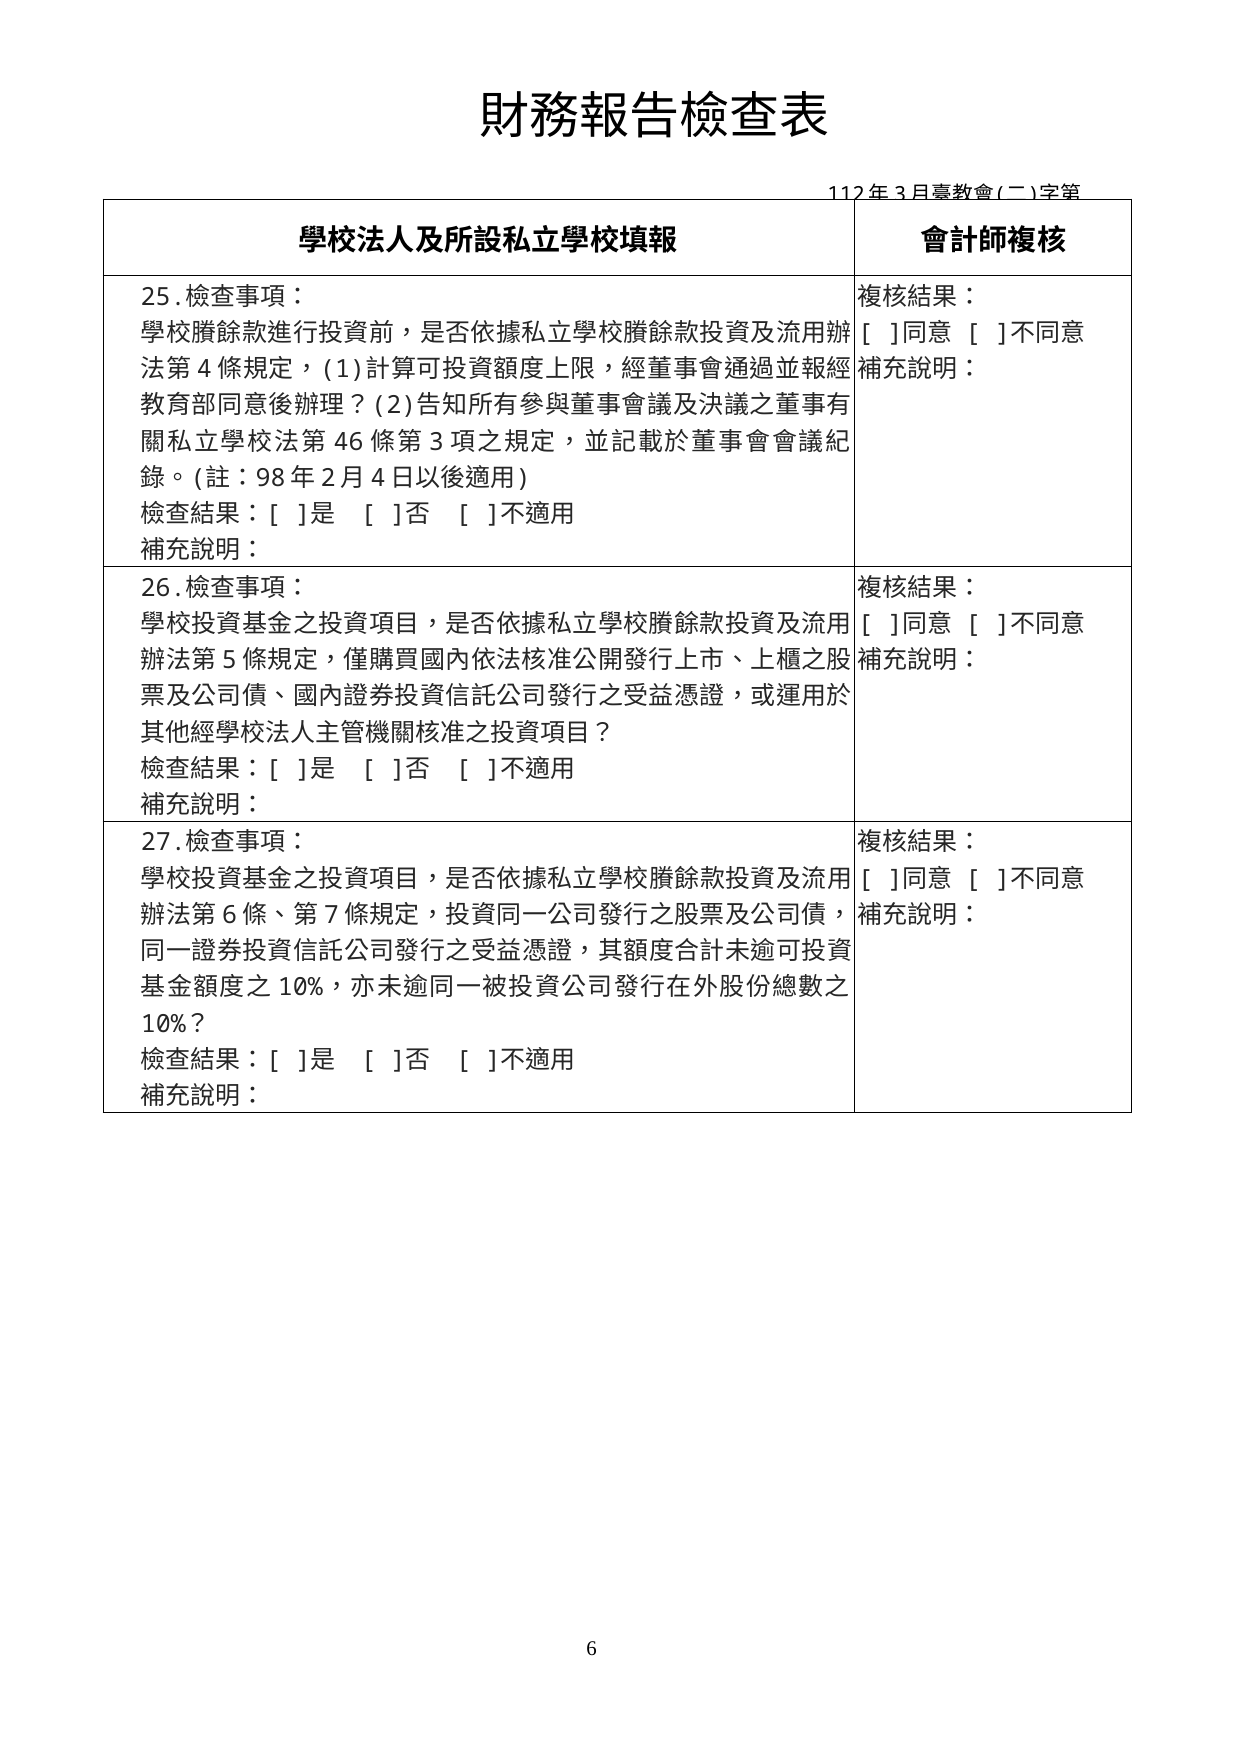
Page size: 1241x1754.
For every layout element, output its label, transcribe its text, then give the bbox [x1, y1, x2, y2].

table_cell 複核結果： [ ]同意 [ ]不同意 補充說明： [855, 822, 1131, 1112]
table_cell 複核結果： [ ]同意 [ ]不同意 補充說明： [855, 567, 1131, 821]
table_cell 複核結果： [ ]同意 [ ]不同意 補充說明： [855, 276, 1131, 566]
table_cell 27.檢查事項： 學校投資基金之投資項目，是否依據私立學校賸餘款投資及流用辦法第6條、第7條規定，投資同一公司發行之股票及公司債，同一證券投資信託公司發行之受益憑證，其額度合計未逾可投資基金額度之10%，亦未逾同一被投資公司發行在外股份總數之10%？ 檢查結果：[ ]是 [ ]否 [ ]不適用 補充說明： [104, 822, 854, 1112]
table_cell 25.檢查事項： 學校賸餘款進行投資前，是否依據私立學校賸餘款投資及流用辦法第4條規定，(1)計算可投資額度上限，經董事會通過並報經教育部同意後辦理？(2)告知所有參與董事會議及決議之董事有關私立學校法第46條第3項之規定，並記載於董事會會議紀錄。(註：98年2月4日以後適用) 檢查結果：[ ]是 [ ]否 [ ]不適用 補充說明： [104, 276, 854, 566]
table_cell 26.檢查事項： 學校投資基金之投資項目，是否依據私立學校賸餘款投資及流用辦法第5條規定，僅購買國內依法核准公開發行上市、上櫃之股票及公司債、國內證券投資信託公司發行之受益憑證，或運用於其他經學校法人主管機關核准之投資項目？ 檢查結果：[ ]是 [ ]否 [ ]不適用 補充說明： [104, 567, 854, 821]
table_header 會計師複核 [855, 200, 1131, 275]
table_header 學校法人及所設私立學校填報 [104, 200, 854, 275]
